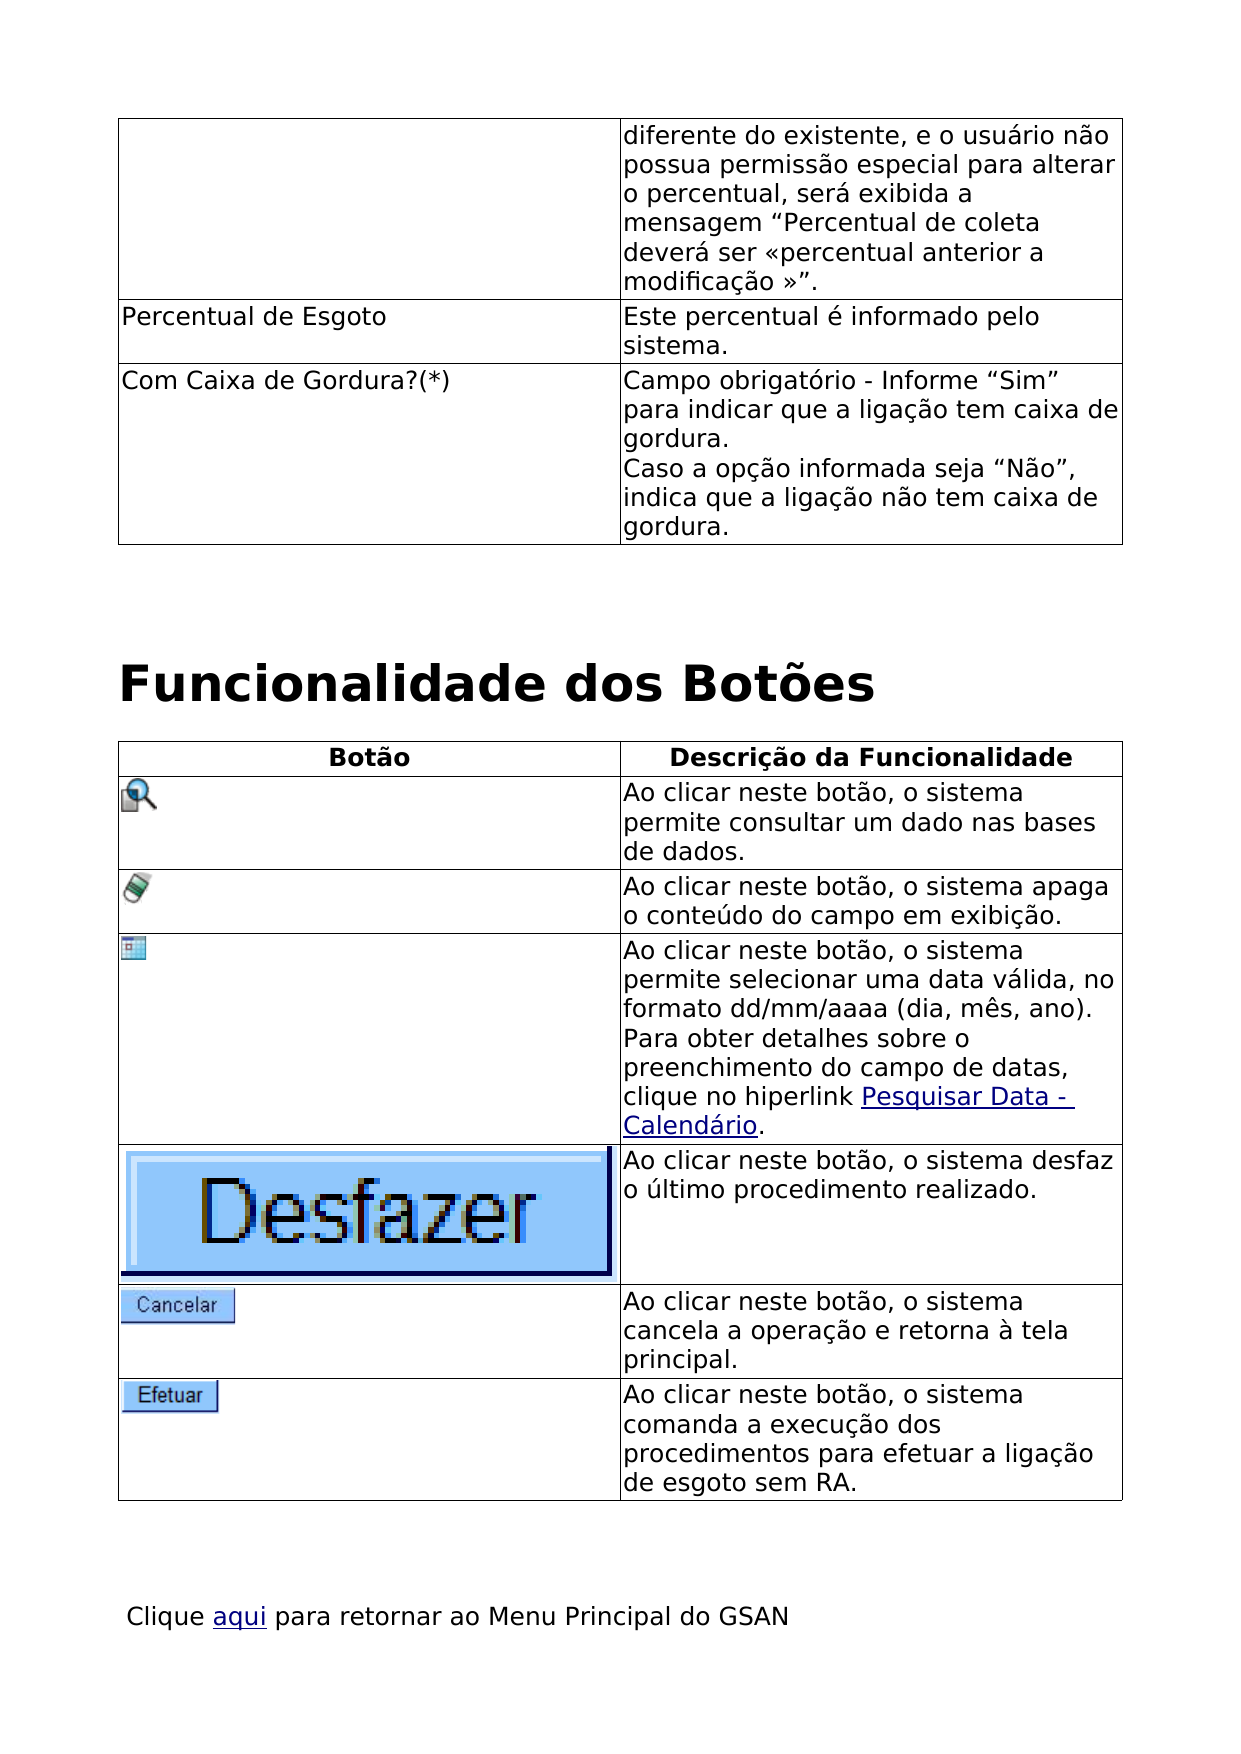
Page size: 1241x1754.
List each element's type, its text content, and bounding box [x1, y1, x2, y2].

table_cell Ao clicar neste botão, o sistema comanda a execução dos procedimentos para efetuar a ligação de esgoto sem RA. [621, 1379, 1122, 1500]
picture [121, 1287, 236, 1325]
table_header Descrição da Funcionalidade [621, 742, 1122, 776]
subtitle Funcionalidade dos Botões [118, 655, 1122, 713]
table_cell Ao clicar neste botão, o sistema desfaz o último procedimento realizado. [621, 1145, 1122, 1284]
table_cell [119, 934, 620, 1143]
table_cell Com Caixa de Gordura?(*) [119, 364, 620, 544]
table_cell [119, 777, 620, 869]
table_cell Este percentual é informado pelo sistema. [621, 300, 1122, 363]
picture [121, 1146, 618, 1282]
table_cell Ao clicar neste botão, o sistema apaga o conteúdo do campo em exibição. [621, 870, 1122, 933]
table_cell [119, 119, 620, 299]
table_cell [119, 1285, 620, 1378]
table_cell Percentual de Esgoto [119, 300, 620, 363]
picture [121, 778, 157, 812]
picture [121, 936, 147, 960]
table_header Botão [119, 742, 620, 776]
picture [121, 872, 153, 905]
table_cell Ao clicar neste botão, o sistema permite consultar um dado nas bases de dados. [621, 777, 1122, 869]
table_cell Ao clicar neste botão, o sistema cancela a operação e retorna à tela principal. [621, 1285, 1122, 1378]
table_cell [119, 1379, 620, 1500]
table_cell Ao clicar neste botão, o sistema permite selecionar uma data válida, no formato dd/mm/aaaa (dia, mês, ano). Para obter detalhes sobre o preenchimento do campo de datas, clique no hiperlink Pesquisar Data - Calendário. [621, 934, 1122, 1143]
table_cell [119, 870, 620, 933]
table_cell Campo obrigatório - Informe “Sim” para indicar que a ligação tem caixa de gordura. Caso a opção informada seja “Não”, indica que a ligação não tem caixa de gordura. [621, 364, 1122, 544]
text Clique aqui para retornar ao Menu Principal do GSAN [118, 1515, 1122, 1632]
picture [121, 1380, 220, 1414]
table_cell diferente do existente, e o usuário não possua permissão especial para alterar o percentual, será exibida a mensagem “Percentual de coleta deverá ser «percentual anterior a modificação »”. [621, 119, 1122, 299]
